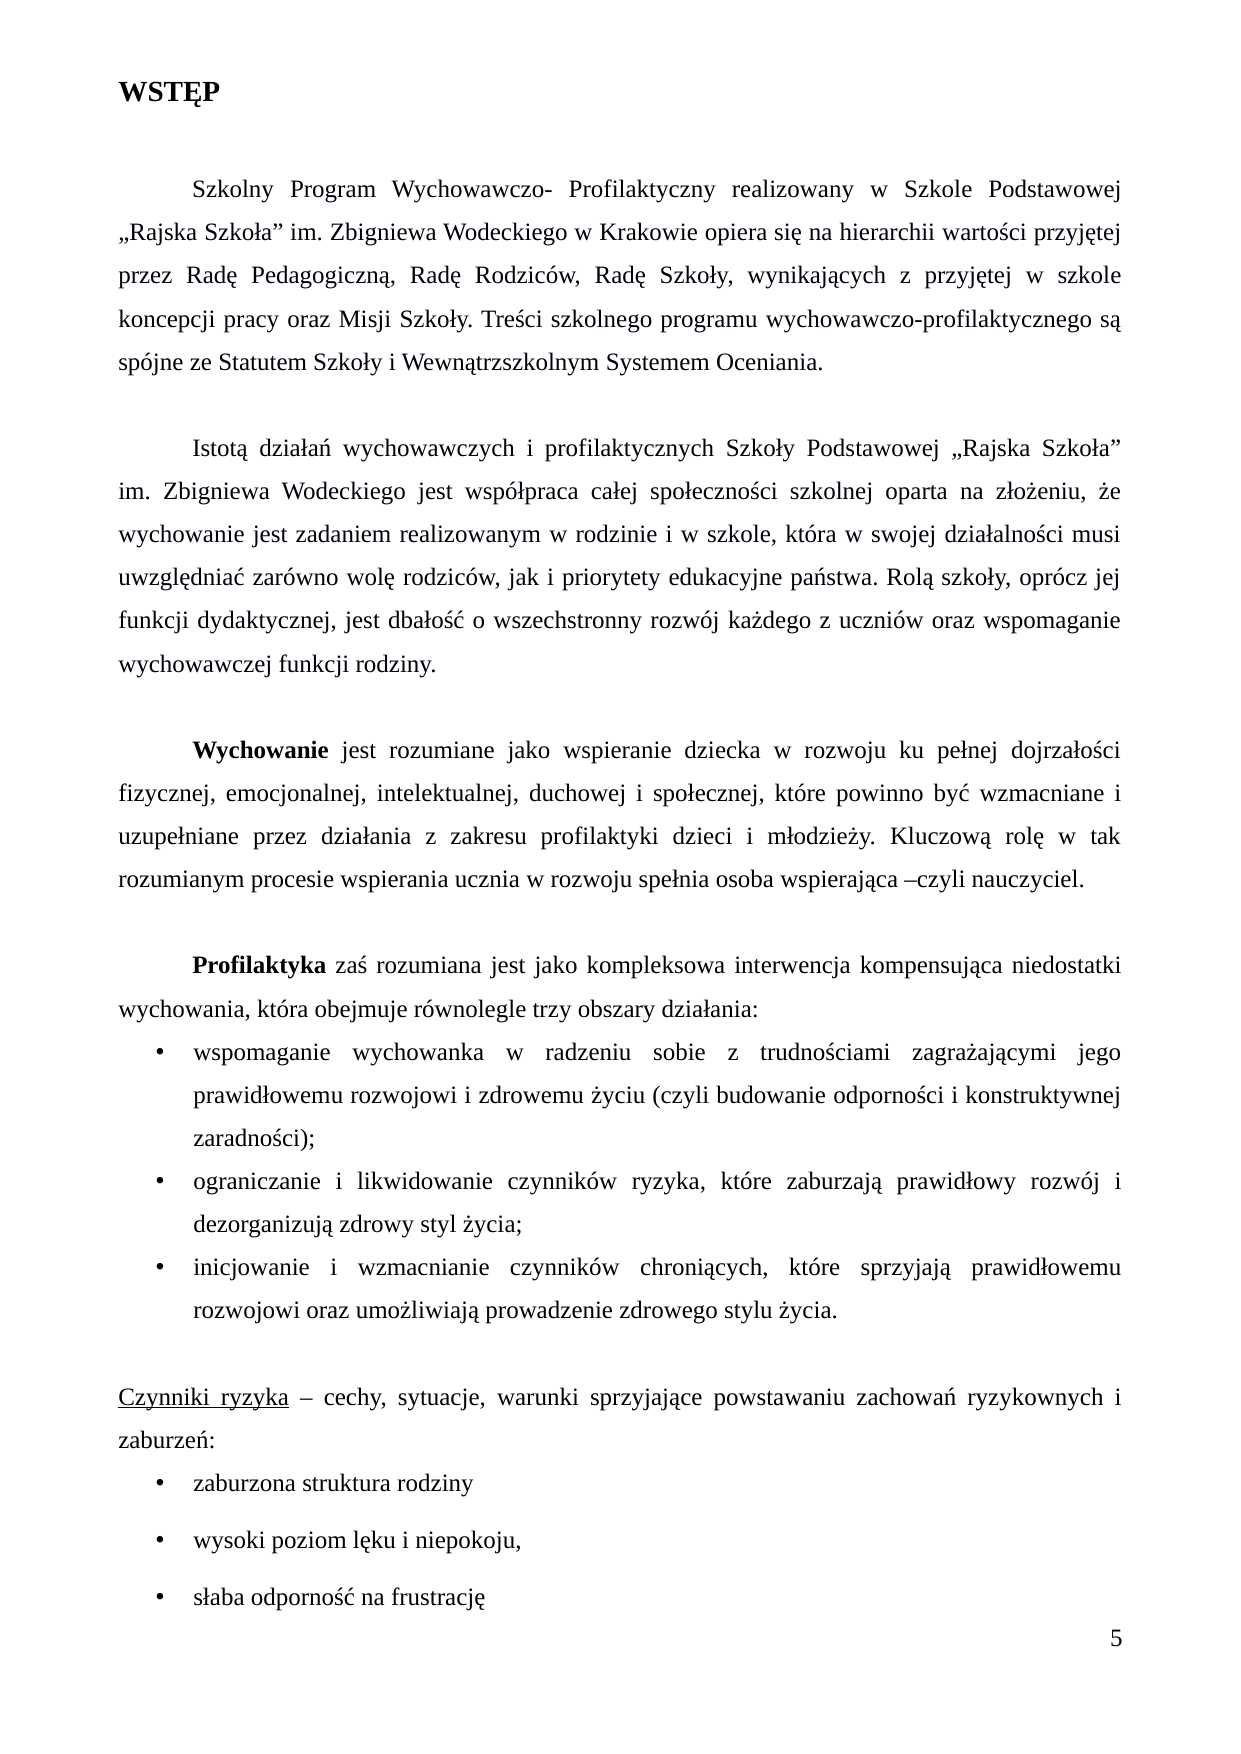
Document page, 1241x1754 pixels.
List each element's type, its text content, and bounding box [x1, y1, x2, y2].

text Szkolny Program Wychowawczo- Profilaktyczny realizowany w Szkole Podstawowej „Rajska Szkoła” im. Zbigniewa Wodeckiego w Krakowie opiera się na hierarchii wartości przyjętej przez Radę Pedagogiczną, Radę Rodziców, Radę Szkoły, wynikających z przyjętej w szkole koncepcji pracy oraz Misji Szkoły. Treści szkolnego programu wychowawczo-profilaktycznego są spójne ze Statutem Szkoły i Wewnątrzszkolnym Systemem Oceniania. [118, 174, 1122, 376]
text Czynniki ryzyka – cechy, sytuacje, warunki sprzyjające powstawaniu zachowań ryzykownych i zaburzeń: [118, 1382, 1122, 1454]
text WSTĘP [118, 74, 1122, 107]
text Profilaktyka zaś rozumiana jest jako kompleksowa interwencja kompensująca niedostatki wychowania, która obejmuje równolegle trzy obszary działania: [118, 951, 1122, 1022]
list wysoki poziom lęku i niepokoju, [156, 1525, 1122, 1554]
list inicjowanie i wzmacnianie czynników chroniących, które sprzyjają prawidłowemu rozwojowi oraz umożliwiają prowadzenie zdrowego stylu życia. [156, 1252, 1122, 1324]
list ograniczanie i likwidowanie czynników ryzyka, które zaburzają prawidłowy rozwój i dezorganizują zdrowy styl życia; [156, 1166, 1122, 1238]
list słaba odporność na frustrację [156, 1582, 1122, 1611]
list zaburzona struktura rodziny [156, 1468, 1122, 1497]
list wspomaganie wychowanka w radzeniu sobie z trudnościami zagrażającymi jego prawidłowemu rozwojowi i zdrowemu życiu (czyli budowanie odporności i konstruktywnej zaradności); [156, 1037, 1122, 1152]
text Istotą działań wychowawczych i profilaktycznych Szkoły Podstawowej „Rajska Szkoła” im. Zbigniewa Wodeckiego jest współpraca całej społeczności szkolnej oparta na złożeniu, że wychowanie jest zadaniem realizowanym w rodzinie i w szkole, która w swojej działalności musi uwzględniać zarówno wolę rodziców, jak i priorytety edukacyjne państwa. Rolą szkoły, oprócz jej funkcji dydaktycznej, jest dbałość o wszechstronny rozwój każdego z uczniów oraz wspomaganie wychowawczej funkcji rodziny. [118, 433, 1122, 677]
text Wychowanie jest rozumiane jako wspieranie dziecka w rozwoju ku pełnej dojrzałości fizycznej, emocjonalnej, intelektualnej, duchowej i społecznej, które powinno być wzmacniane i uzupełniane przez działania z zakresu profilaktyki dzieci i młodzieży. Kluczową rolę w tak rozumianym procesie wspierania ucznia w rozwoju spełnia osoba wspierająca –czyli nauczyciel. [118, 735, 1122, 893]
